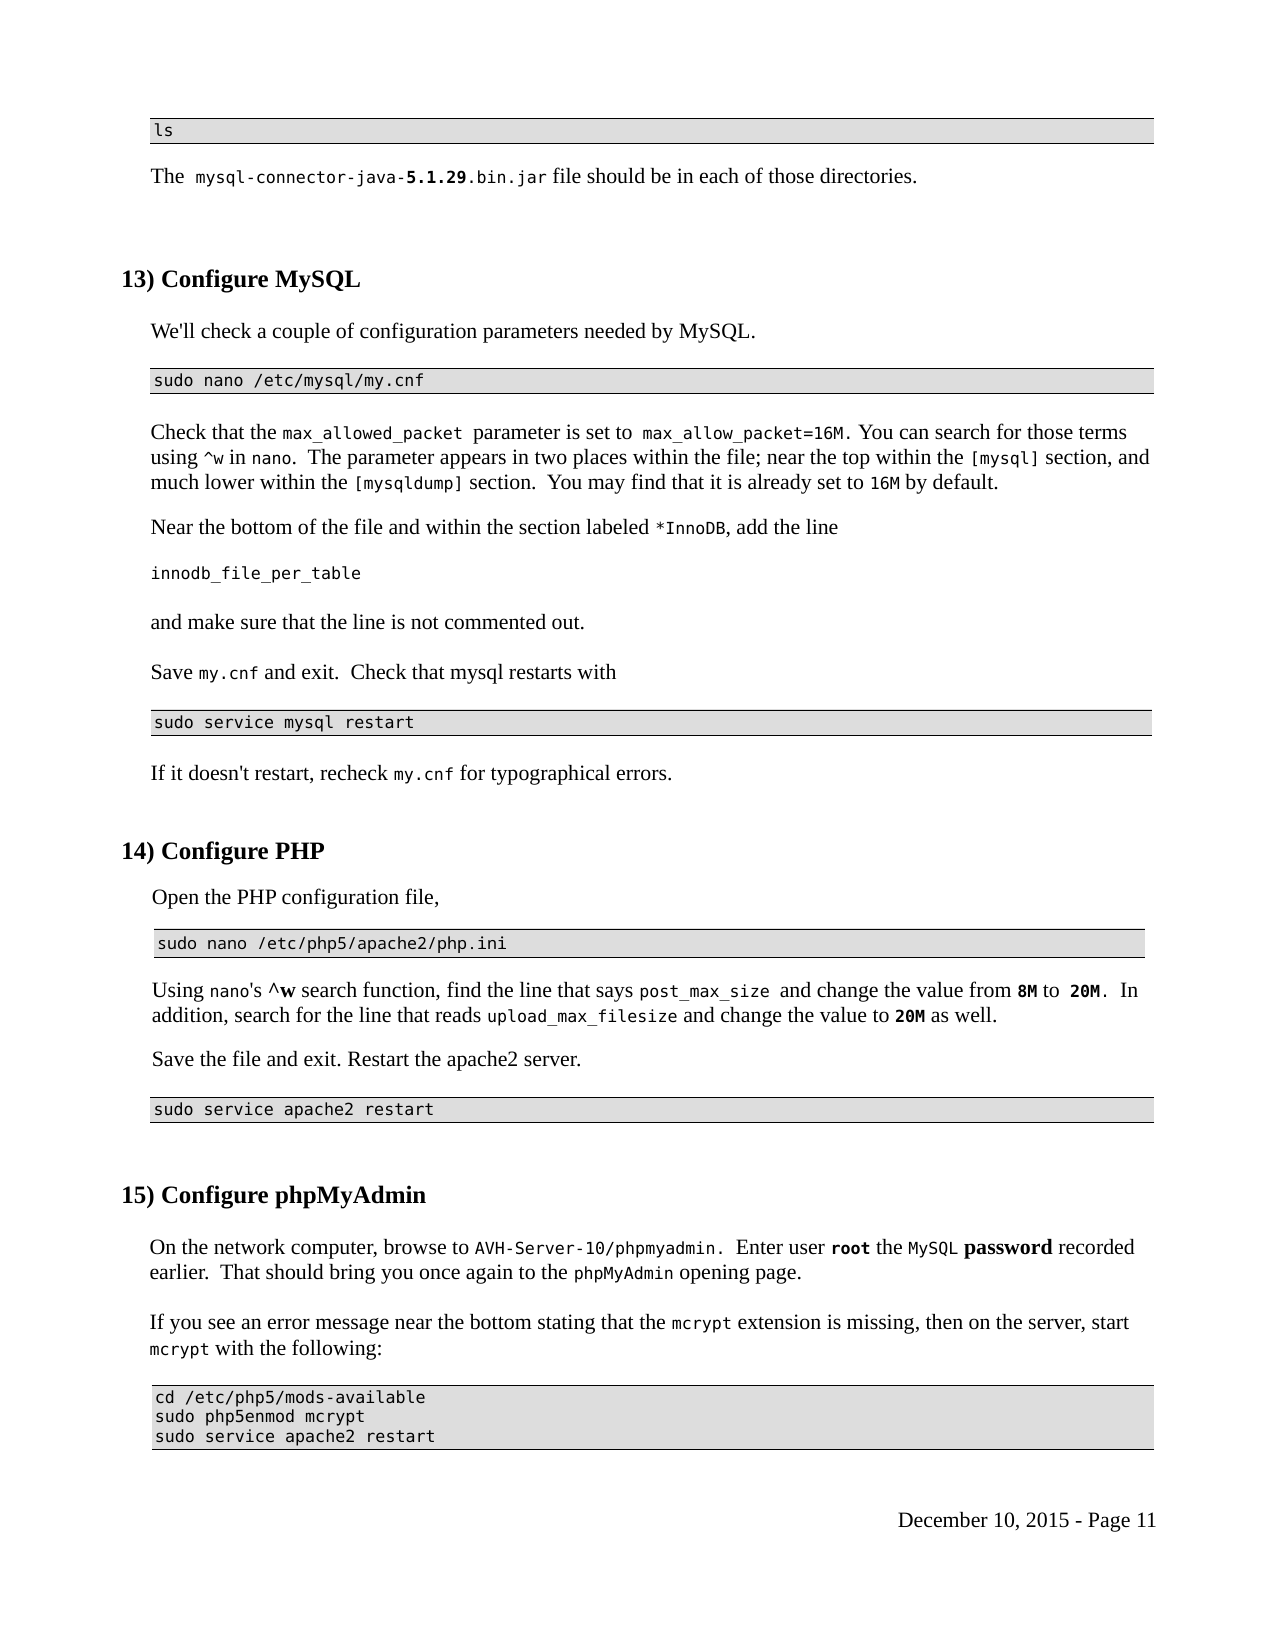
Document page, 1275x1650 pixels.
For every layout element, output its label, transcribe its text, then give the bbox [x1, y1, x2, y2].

text sudo nano /etc/mysql/my.cnf [150, 369, 1154, 393]
text The mysql-connector-java-5.1.29.bin.jar file should be in each of those directories. [150, 163, 1157, 188]
text We'll check a couple of configuration parameters needed by MySQL. [150, 318, 1157, 343]
text sudo service apache2 restart [150, 1098, 1154, 1122]
text Near the bottom of the file and within the section labeled *InnoDB, add the line [150, 514, 1157, 539]
text Check that the max_allowed_packet parameter is set to max_allow_packet=16M. You can search for those terms using ^w in nano. The parameter appears in two places within the file; near the top within the [mysql] section, and much lower within the [mysqldump] section. You may find that it is already set to 16M by default. [150, 419, 1157, 494]
text innodb_file_per_table [150, 564, 1157, 583]
text sudo php5enmod mcrypt [152, 1404, 1154, 1424]
text and make sure that the line is not commented out. [150, 609, 1157, 634]
text sudo service mysql restart [151, 711, 1152, 735]
text Save my.cnf and exit. Check that mysql restarts with [150, 659, 1157, 684]
text 15) Configure phpMyAdmin [121, 1180, 1157, 1208]
text On the network computer, browse to AVH-Server-10/phpmyadmin. Enter user root the MySQL password recorded earlier. That should bring you once again to the phpMyAdmin opening page. [149, 1234, 1157, 1284]
text cd /etc/php5/mods-available [152, 1386, 1154, 1404]
text Open the PHP configuration file, [121, 884, 1157, 909]
text 14) Configure PHP [121, 836, 1157, 864]
text sudo service apache2 restart [152, 1424, 1154, 1449]
text If you see an error message near the bottom stating that the mcrypt extension is missing, then on the server, start mcrypt with the following: [149, 1309, 1157, 1360]
text 13) Configure MySQL [121, 264, 1157, 292]
text Save the file and exit. Restart the apache2 server. [152, 1046, 1157, 1072]
text ls [150, 119, 1154, 143]
text If it doesn't restart, recheck my.cnf for typographical errors. [150, 760, 1157, 785]
text sudo nano /etc/php5/apache2/php.ini [154, 930, 1145, 957]
text Using nano's ^w search function, find the line that says post_max_size and change the value from 8M to 20M. In addition, search for the line that reads upload_max_filesize and change the value to 20M as well. [152, 977, 1157, 1027]
